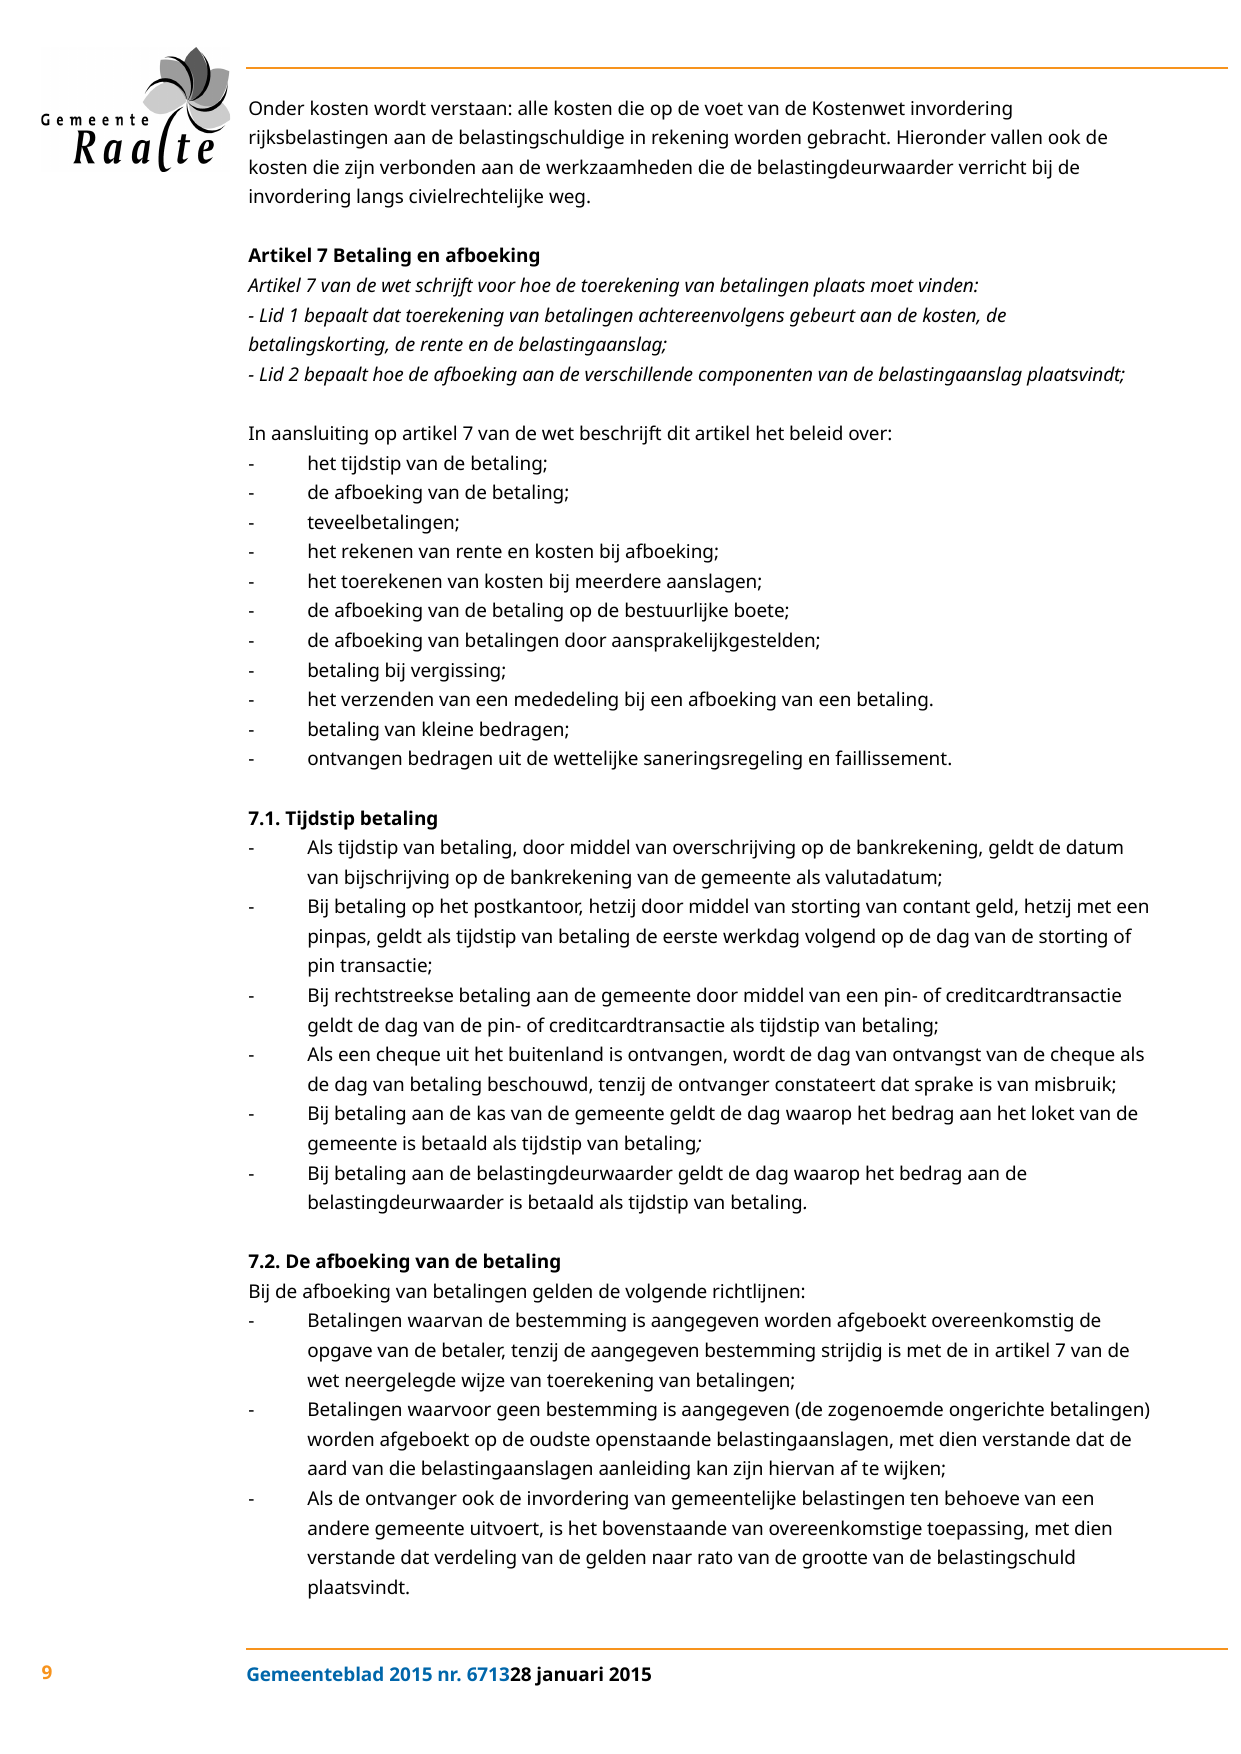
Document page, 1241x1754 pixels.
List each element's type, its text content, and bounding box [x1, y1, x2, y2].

list Bij rechtstreekse betaling aan de gemeente door middel van een pin- of creditcardtransactie geldt de dag van de pin- of creditcardtransactie als tijdstip van betaling; [248, 982, 1152, 1038]
list betaling bij vergissing; [248, 657, 1152, 683]
text Artikel 7 van de wet schrijft voor hoe de toerekening van betalingen plaats moet vinden: [248, 272, 1152, 298]
list Als de ontvanger ook de invordering van gemeentelijke belastingen ten behoeve van een andere gemeente uitvoert, is het bovenstaande van overeenkomstige toepassing, met dien verstande dat verdeling van de gelden naar rato van de grootte van de belastingschuld plaatsvindt. [248, 1485, 1152, 1600]
text In aansluiting op artikel 7 van de wet beschrijft dit artikel het beleid over: [248, 420, 1152, 446]
list Bij betaling aan de belastingdeurwaarder geldt de dag waarop het bedrag aan de belastingdeurwaarder is betaald als tijdstip van betaling. [248, 1160, 1152, 1215]
list het verzenden van een mededeling bij een afboeking van een betaling. [248, 686, 1152, 712]
list ontvangen bedragen uit de wettelijke saneringsregeling en faillissement. [248, 746, 1152, 771]
text Onder kosten wordt verstaan: alle kosten die op de voet van de Kostenwet invordering rijksbelastingen aan de belastingschuldige in rekening worden gebracht. Hieronder vallen ook de kosten die zijn verbonden aan de werkzaamheden die de belastingdeurwaarder verricht bij de invordering langs civielrechtelijke weg. [248, 95, 1152, 209]
list Bij betaling op het postkantoor, hetzij door middel van storting van contant geld, hetzij met een pinpas, geldt als tijdstip van betaling de eerste werkdag volgend op de dag van de storting of pin transactie; [248, 893, 1152, 978]
list de afboeking van betalingen door aansprakelijkgestelden; [248, 627, 1152, 653]
list teveelbetalingen; [248, 509, 1152, 535]
text Artikel 7 Betaling en afboeking [248, 243, 1152, 268]
text Bij de afboeking van betalingen gelden de volgende richtlijnen: [248, 1278, 1152, 1304]
list Betalingen waarvan de bestemming is aangegeven worden afgeboekt overeenkomstig de opgave van de betaler, tenzij de aangegeven bestemming strijdig is met de in artikel 7 van de wet neergelegde wijze van toerekening van betalingen; [248, 1308, 1152, 1393]
text - Lid 1 bepaalt dat toerekening van betalingen achtereenvolgens gebeurt aan de kosten, de betalingskorting, de rente en de belastingaanslag; [248, 302, 1152, 357]
text - Lid 2 bepaalt hoe de afboeking aan de verschillende componenten van de belastingaanslag plaatsvindt; [248, 361, 1152, 387]
list Betalingen waarvoor geen bestemming is aangegeven (de zogenoemde ongerichte betalingen) worden afgeboekt op de oudste openstaande belastingaanslagen, met dien verstande dat de aard van die belastingaanslagen aanleiding kan zijn hiervan af te wijken; [248, 1396, 1152, 1481]
picture [41, 47, 231, 172]
list betaling van kleine bedragen; [248, 716, 1152, 742]
text 7.1. Tijdstip betaling [248, 805, 1152, 831]
list het rekenen van rente en kosten bij afboeking; [248, 538, 1152, 564]
list Als tijdstip van betaling, door middel van overschrijving op de bankrekening, geldt de datum van bijschrijving op de bankrekening van de gemeente als valutadatum; [248, 834, 1152, 890]
list de afboeking van de betaling op de bestuurlijke boete; [248, 598, 1152, 623]
list de afboeking van de betaling; [248, 479, 1152, 505]
text 7.2. De afboeking van de betaling [248, 1248, 1152, 1274]
list Als een cheque uit het buitenland is ontvangen, wordt de dag van ontvangst van de cheque als de dag van betaling beschouwd, tenzij de ontvanger constateert dat sprake is van misbruik; [248, 1041, 1152, 1097]
list Bij betaling aan de kas van de gemeente geldt de dag waarop het bedrag aan het loket van de gemeente is betaald als tijdstip van betaling; [248, 1101, 1152, 1156]
list het tijdstip van de betaling; [248, 450, 1152, 476]
list het toerekenen van kosten bij meerdere aanslagen; [248, 568, 1152, 594]
